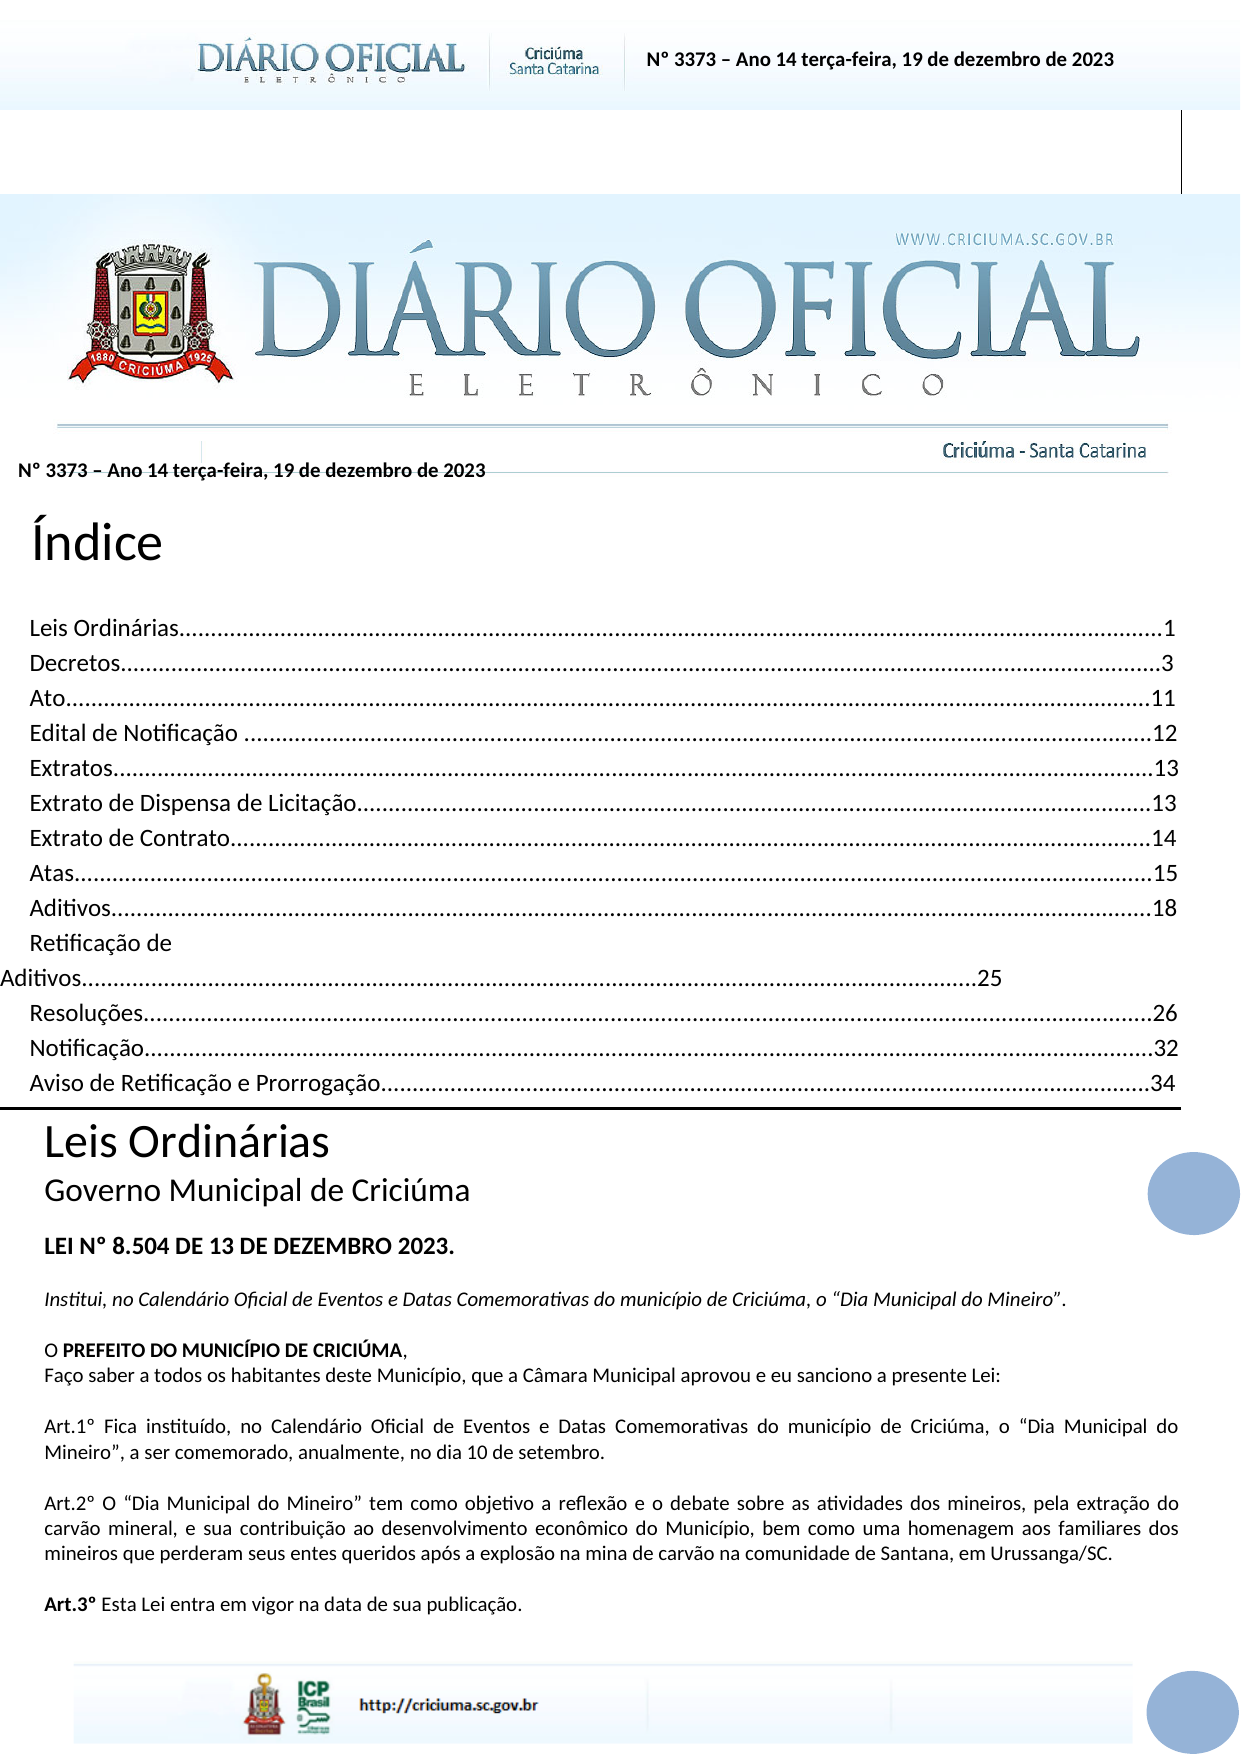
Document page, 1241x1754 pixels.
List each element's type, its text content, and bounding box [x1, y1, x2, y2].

text Notificação................................................................................................................................................................32 [0, 1032, 1181, 1062]
text Resoluções................................................................................................................................................................26 [0, 997, 1181, 1027]
text Leis Ordinárias [44, 1111, 1181, 1169]
text Governo Municipal de Criciúma [44, 1169, 1155, 1210]
text Extrato de Dispensa de Licitação..............................................................................................................................13 [0, 787, 1181, 817]
text LEI Nº 8.504 DE 13 DE DEZEMBRO 2023. [44, 1230, 1181, 1261]
text Art.2º O “Dia Municipal do Mineiro” tem como objetivo a reflexão e o debate sobre as atividades dos mineiros, pela extração do carvão mineral, e sua contribuição ao desenvolvimento econômico do Município, bem como uma homenagem aos familiares dos mineiros que perderam seus entes queridos após a explosão na mina de carvão na comunidade de Santana, em Urussanga/SC. [44, 1490, 1181, 1566]
text Leis Ordinárias............................................................................................................................................................1 [0, 612, 1181, 642]
text Decretos.....................................................................................................................................................................3 [0, 647, 1181, 677]
text Aviso de Retificação e Prorrogação..........................................................................................................................34 [0, 1067, 1181, 1097]
text O PREFEITO DO MUNICÍPIO DE CRICIÚMA, [44, 1337, 1181, 1363]
text Ato............................................................................................................................................................................11 [0, 682, 1181, 712]
text Aditivos.....................................................................................................................................................................18 [0, 892, 1181, 922]
text Art.3º Esta Lei entra em vigor na data de sua publicação. [44, 1591, 1181, 1617]
text Atas...........................................................................................................................................................................15 [0, 857, 1181, 887]
text Edital de Notificação ................................................................................................................................................12 [0, 717, 1181, 747]
text Extratos.....................................................................................................................................................................13 [0, 752, 1181, 782]
text Art.1º Fica instituído, no Calendário Oficial de Eventos e Datas Comemorativas do município de Criciúma, o “Dia Municipal do Mineiro”, a ser comemorado, anualmente, no dia 10 de setembro. [44, 1413, 1181, 1464]
text Institui, no Calendário Oficial de Eventos e Datas Comemorativas do município de Criciúma, o “Dia Municipal do Mineiro”. [44, 1286, 1181, 1312]
text Extrato de Contrato..................................................................................................................................................14 [0, 822, 1181, 852]
text Faço saber a todos os habitantes deste Município, que a Câmara Municipal aprovou e eu sanciono a presente Lei: [44, 1363, 1181, 1388]
text Retificação de Aditivos..............................................................................................................................................25 [0, 927, 1181, 992]
